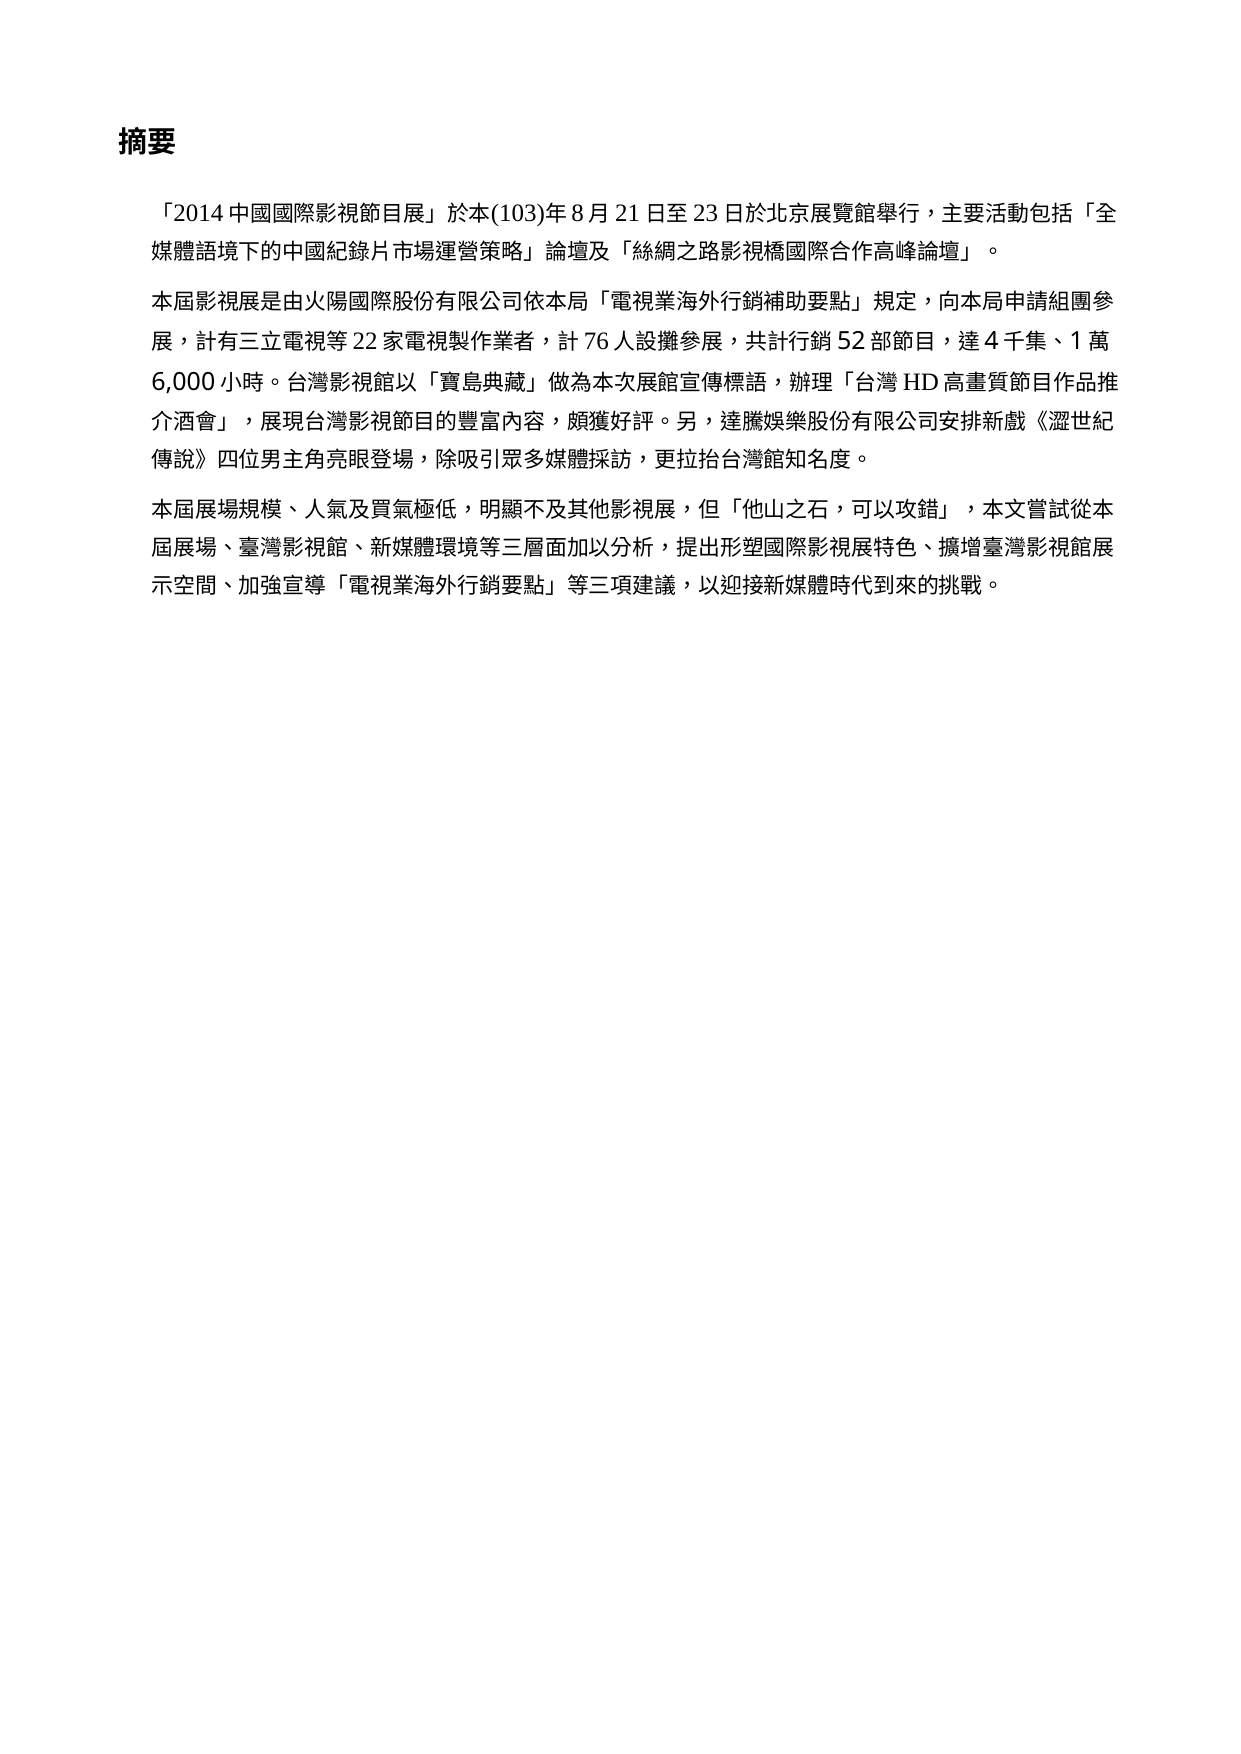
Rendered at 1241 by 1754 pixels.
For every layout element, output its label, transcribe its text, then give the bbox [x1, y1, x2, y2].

text 「2014中國國際影視節目展」於本(103)年8月21日至23日於北京展覽館舉行，主要活動包括「全媒體語境下的中國紀錄片市場運營策略」論壇及「絲綢之路影視橋國際合作高峰論壇」。 [151, 196, 1122, 266]
text 本屆展場規模、人氣及買氣極低，明顯不及其他影視展，但「他山之石，可以攻錯」，本文嘗試從本屆展場、臺灣影視館、新媒體環境等三層面加以分析，提出形塑國際影視展特色、擴增臺灣影視館展示空間、加強宣導「電視業海外行銷要點」等三項建議，以迎接新媒體時代到來的挑戰。 [151, 492, 1122, 600]
text 本屆影視展是由火陽國際股份有限公司依本局「電視業海外行銷補助要點」規定，向本局申請組團參展，計有三立電視等22家電視製作業者，計76人設攤參展，共計行銷52部節目，達4千集、1萬6,000小時。台灣影視館以「寶島典藏」做為本次展館宣傳標語，辦理「台灣HD高畫質節目作品推介酒會」，展現台灣影視節目的豐富內容，頗獲好評。另，達騰娛樂股份有限公司安排新戲《澀世紀傳說》四位男主角亮眼登場，除吸引眾多媒體採訪，更拉抬台灣館知名度。 [151, 284, 1122, 473]
text 摘要 [118, 118, 1122, 160]
